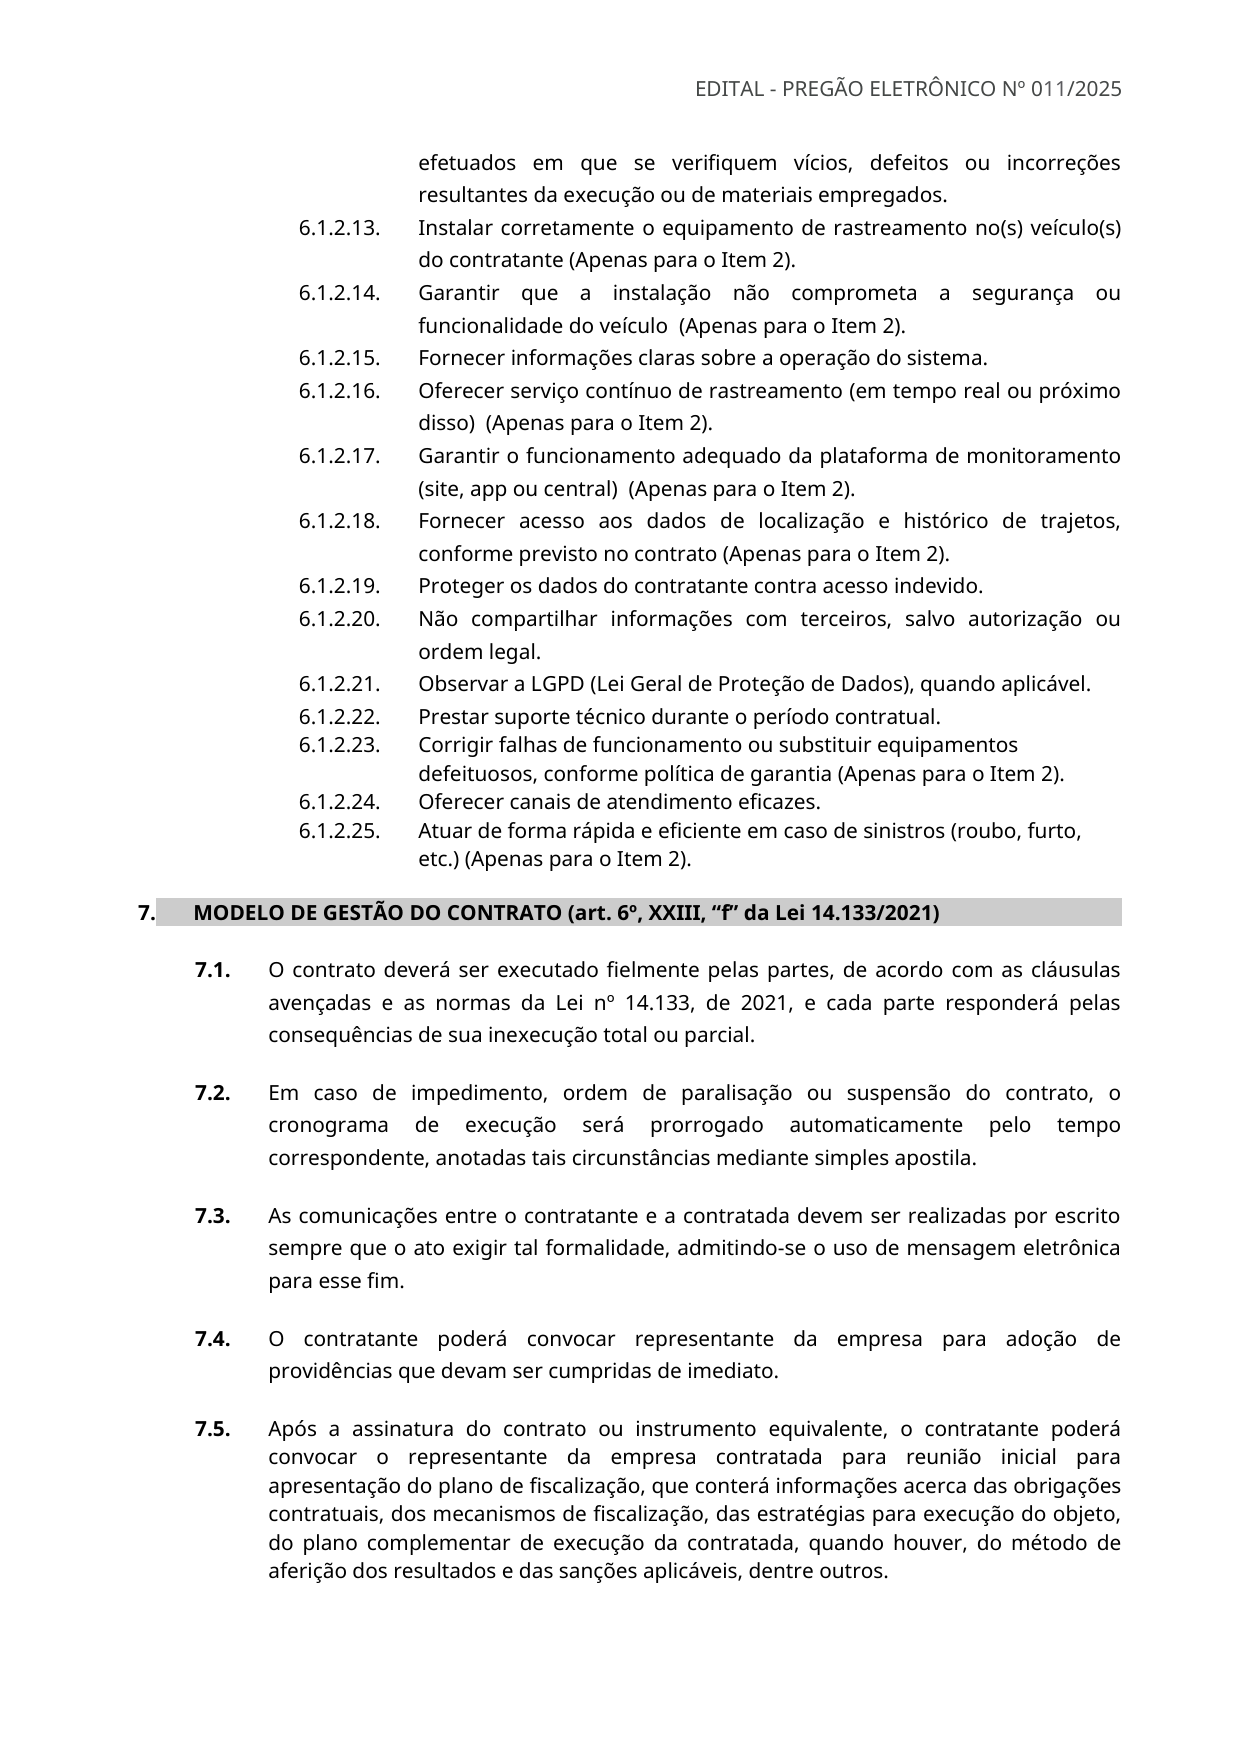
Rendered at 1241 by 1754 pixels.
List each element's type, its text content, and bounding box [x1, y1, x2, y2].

list Garantir que a instalação não comprometa a segurança ou funcionalidade do veículo (Apenas para o Item 2). [381, 278, 1122, 339]
list Instalar corretamente o equipamento de rastreamento no(s) veículo(s) do contratante (Apenas para o Item 2). [381, 213, 1122, 274]
list Proteger os dados do contratante contra acesso indevido. [381, 572, 1122, 600]
list Fornecer informações claras sobre a operação do sistema. [381, 343, 1122, 372]
list Após a assinatura do contrato ou instrumento equivalente, o contratante poderá convocar o representante da empresa contratada para reunião inicial para apresentação do plano de fiscalização, que conterá informações acerca das obrigações contratuais, dos mecanismos de fiscalização, das estratégias para execução do objeto, do plano complementar de execução da contratada, quando houver, do método de aferição dos resultados e das sanções aplicáveis, dentre outros. [231, 1414, 1122, 1584]
list Fornecer acesso aos dados de localização e histórico de trajetos, conforme previsto no contrato (Apenas para o Item 2). [381, 506, 1122, 567]
list MODELO DE GESTÃO DO CONTRATO (art. 6º, XXIII, “f” da Lei 14.133/2021) [156, 898, 1122, 926]
list Oferecer serviço contínuo de rastreamento (em tempo real ou próximo disso) (Apenas para o Item 2). [381, 376, 1122, 437]
list Não compartilhar informações com terceiros, salvo autorização ou ordem legal. [381, 604, 1122, 665]
list As comunicações entre o contratante e a contratada devem ser realizadas por escrito sempre que o ato exigir tal formalidade, admitindo-se o uso de mensagem eletrônica para esse fim. [231, 1201, 1122, 1294]
list Oferecer canais de atendimento eficazes. [381, 787, 1122, 816]
list Prestar suporte técnico durante o período contratual. [381, 702, 1122, 730]
list efetuados em que se verifiquem vícios, defeitos ou incorreções resultantes da execução ou de materiais empregados. [381, 148, 1122, 209]
list Atuar de forma rápida e eficiente em caso de sinistros (roubo, furto, etc.) (Apenas para o Item 2). [381, 816, 1122, 873]
list Em caso de impedimento, ordem de paralisação ou suspensão do contrato, o cronograma de execução será prorrogado automaticamente pelo tempo correspondente, anotadas tais circunstâncias mediante simples apostila. [231, 1078, 1122, 1172]
list O contrato deverá ser executado fielmente pelas partes, de acordo com as cláusulas avençadas e as normas da Lei nº 14.133, de 2021, e cada parte responderá pelas consequências de sua inexecução total ou parcial. [231, 955, 1122, 1049]
list Observar a LGPD (Lei Geral de Proteção de Dados), quando aplicável. [381, 669, 1122, 698]
list Corrigir falhas de funcionamento ou substituir equipamentos defeituosos, conforme política de garantia (Apenas para o Item 2). [381, 730, 1122, 787]
list Garantir o funcionamento adequado da plataforma de monitoramento (site, app ou central) (Apenas para o Item 2). [381, 441, 1122, 502]
list O contratante poderá convocar representante da empresa para adoção de providências que devam ser cumpridas de imediato. [231, 1324, 1122, 1385]
